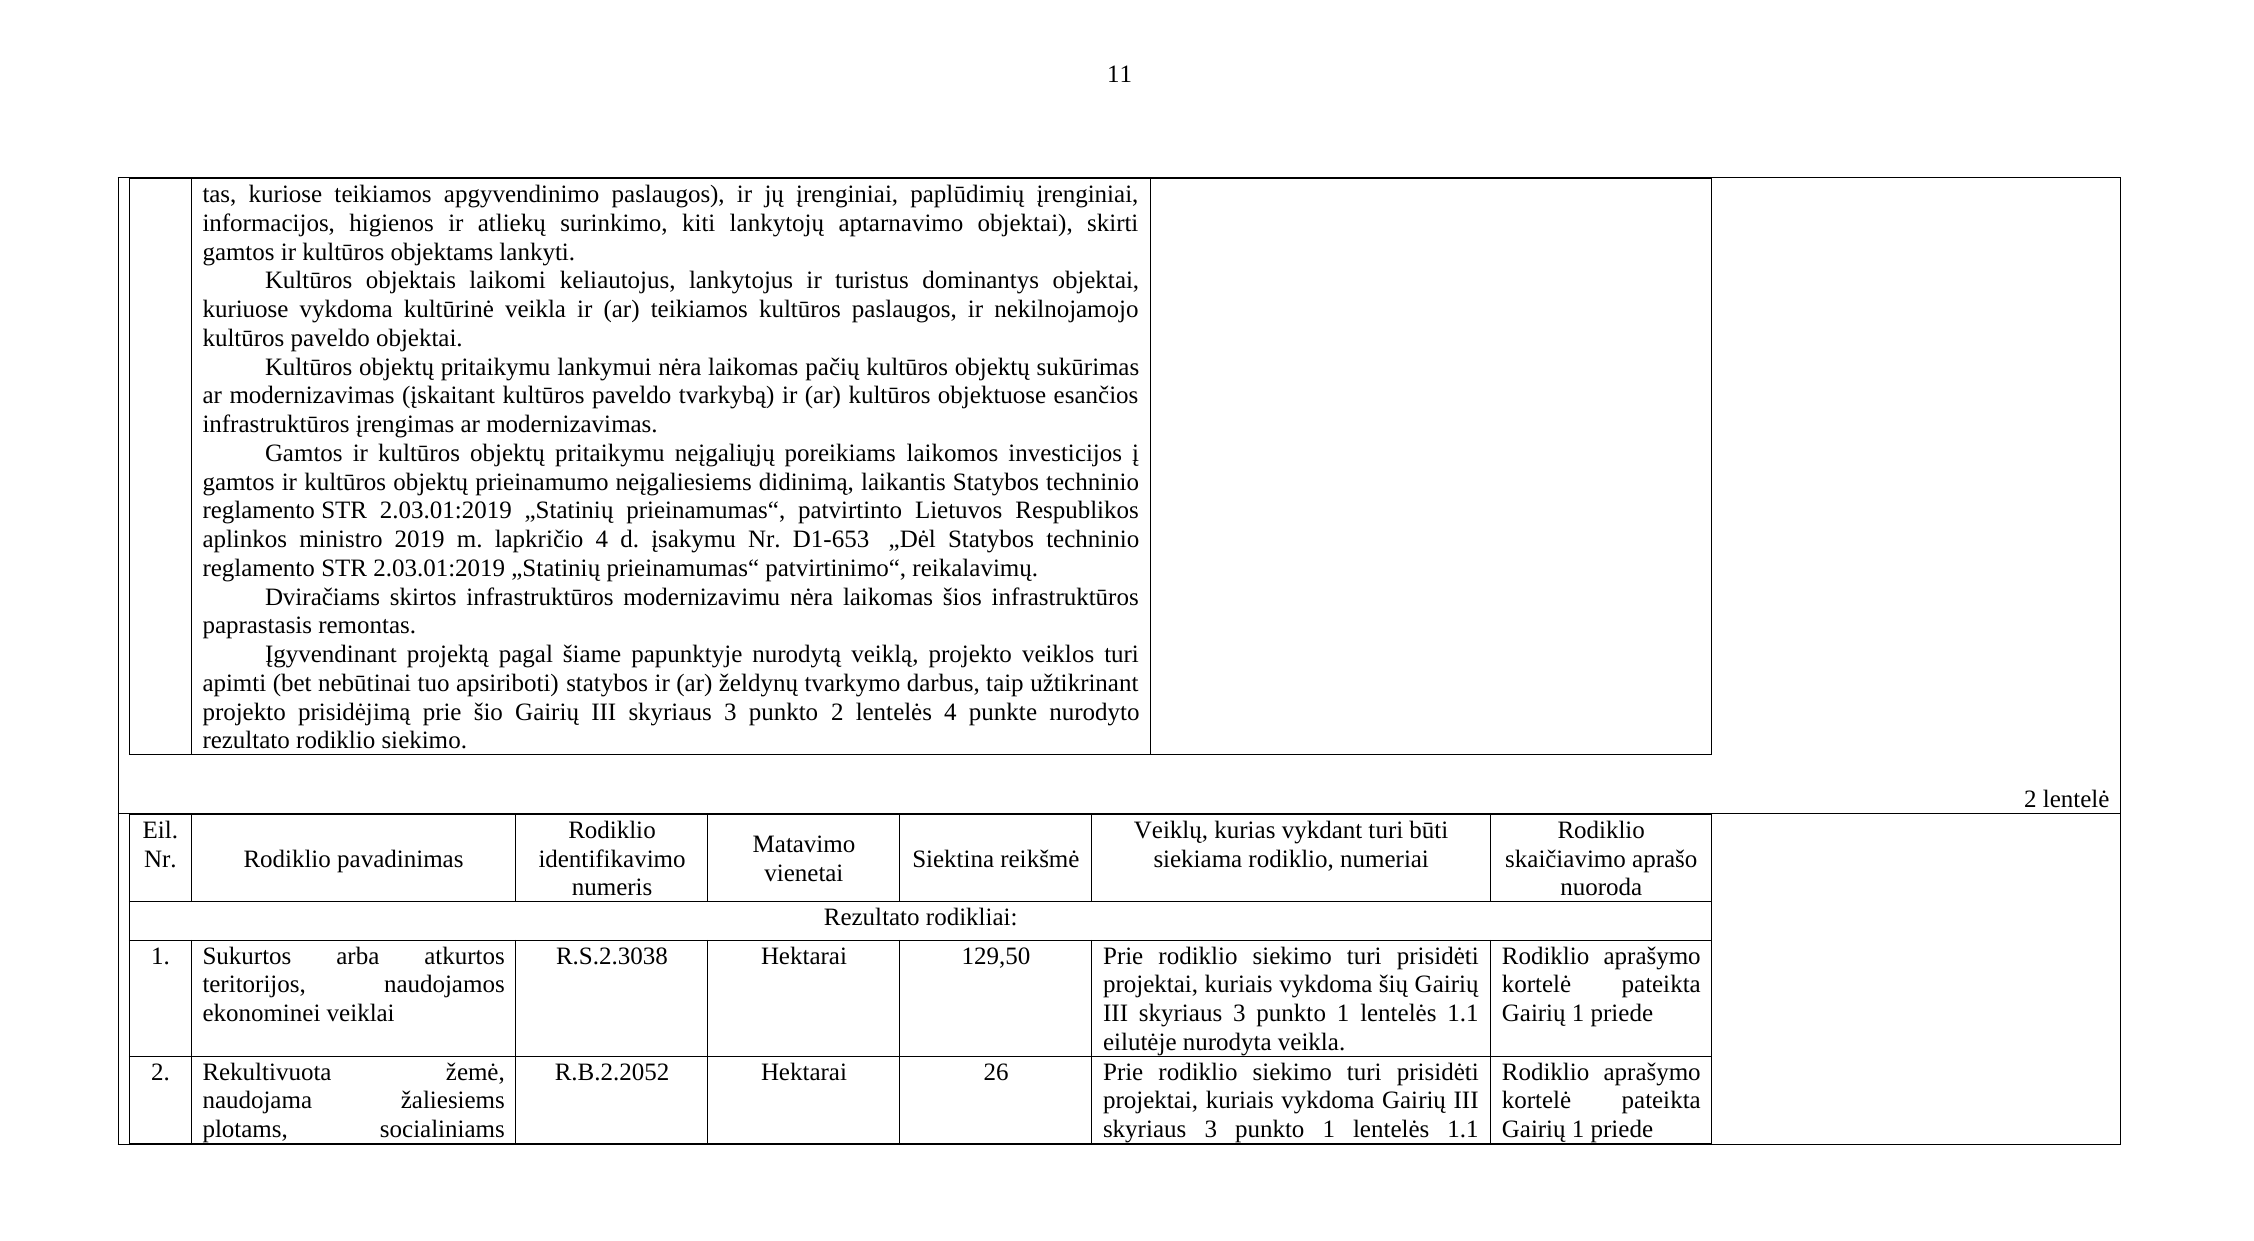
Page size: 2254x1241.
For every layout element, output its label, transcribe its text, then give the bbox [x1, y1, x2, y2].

table_cell R.B.2.2052 [516, 1057, 707, 1143]
table_cell [1712, 814, 2120, 1144]
table_cell tas, kuriose teikiamos apgyvendinimo paslaugos), ir jų įrenginiai, paplūdimių įrenginiai, informacijos, higienos ir atliekų surinkimo, kiti lankytojų aptarnavimo objektai), skirti gamtos ir kultūros objektams lankyti. Kultūros objektais laikomi keliautojus, lankytojus ir turistus dominantys objektai, kuriuose vykdoma kultūrinė veikla ir (ar) teikiamos kultūros paslaugos, ir nekilnojamojo kultūros paveldo objektai. Kultūros objektų pritaikymu lankymui nėra laikomas pačių kultūros objektų sukūrimas ar modernizavimas (įskaitant kultūros paveldo tvarkybą) ir (ar) kultūros objektuose esančios infrastruktūros įrengimas ar modernizavimas. Gamtos ir kultūros objektų pritaikymu neįgaliųjų poreikiams laikomos investicijos į gamtos ir kultūros objektų prieinamumo neįgaliesiems didinimą, laikantis Statybos techninio reglamento STR 2.03.01:2019 „Statinių prieinamumas“, patvirtinto Lietuvos Respublikos aplinkos ministro 2019 m. lapkričio 4 d. įsakymu Nr. D1-653 „Dėl Statybos techninio reglamento STR 2.03.01:2019 „Statinių prieinamumas“ patvirtinimo“, reikalavimų. Dviračiams skirtos infrastruktūros modernizavimu nėra laikomas šios infrastruktūros paprastasis remontas. Įgyvendinant projektą pagal šiame papunktyje nurodytą veiklą, projekto veiklos turi apimti (bet nebūtinai tuo apsiriboti) statybos ir (ar) želdynų tvarkymo darbus, taip užtikrinant projekto prisidėjimą prie šio Gairių III skyriaus 3 punkto 2 lentelės 4 punkte nurodyto rezultato rodiklio siekimo. [192, 179, 1150, 754]
table_cell Sukurtos arba atkurtos teritorijos, naudojamos ekonominei veiklai [192, 941, 515, 1056]
table_cell [119, 814, 129, 1144]
table_cell Prie rodiklio siekimo turi prisidėti projektai, kuriais vykdoma šių Gairių III skyriaus 3 punkto 1 lentelės 1.1 eilutėje nurodyta veikla. [1092, 941, 1490, 1056]
table_cell Rezultato rodikliai: [130, 902, 1711, 940]
table_cell Hektarai [708, 1057, 899, 1143]
table_cell 2 lentelė [119, 178, 2120, 813]
table_cell 2. [130, 1057, 191, 1143]
table_header Veiklų, kurias vykdant turi būti siekiama rodiklio, numeriai [1092, 815, 1490, 901]
table_cell R.S.2.3038 [516, 941, 707, 1056]
table_cell [130, 179, 191, 754]
table_cell Rodiklio aprašymo kortelė pateikta Gairių 1 priede [1491, 1057, 1711, 1143]
table_cell Prie rodiklio siekimo turi prisidėti projektai, kuriais vykdoma Gairių III skyriaus 3 punkto 1 lentelės 1.1 [1092, 1057, 1490, 1143]
table_header Eil. Nr. [130, 815, 191, 901]
table_cell Rodiklio aprašymo kortelė pateikta Gairių 1 priede [1491, 941, 1711, 1056]
table_header Rodiklio identifikavimo numeris [516, 815, 707, 901]
table_cell 26 [900, 1057, 1091, 1143]
table_cell Rekultivuota žemė, naudojama žaliesiems plotams, socialiniams [192, 1057, 515, 1143]
table_cell Hektarai [708, 941, 899, 1056]
table_header Matavimo vienetai [708, 815, 899, 901]
table_cell 129,50 [900, 941, 1091, 1056]
table_cell [1151, 179, 1711, 754]
table_header Siektina reikšmė [900, 815, 1091, 901]
table_header Rodiklio pavadinimas [192, 815, 515, 901]
table_header Rodiklio skaičiavimo aprašo nuoroda [1491, 815, 1711, 901]
table_cell 1. [130, 941, 191, 1056]
